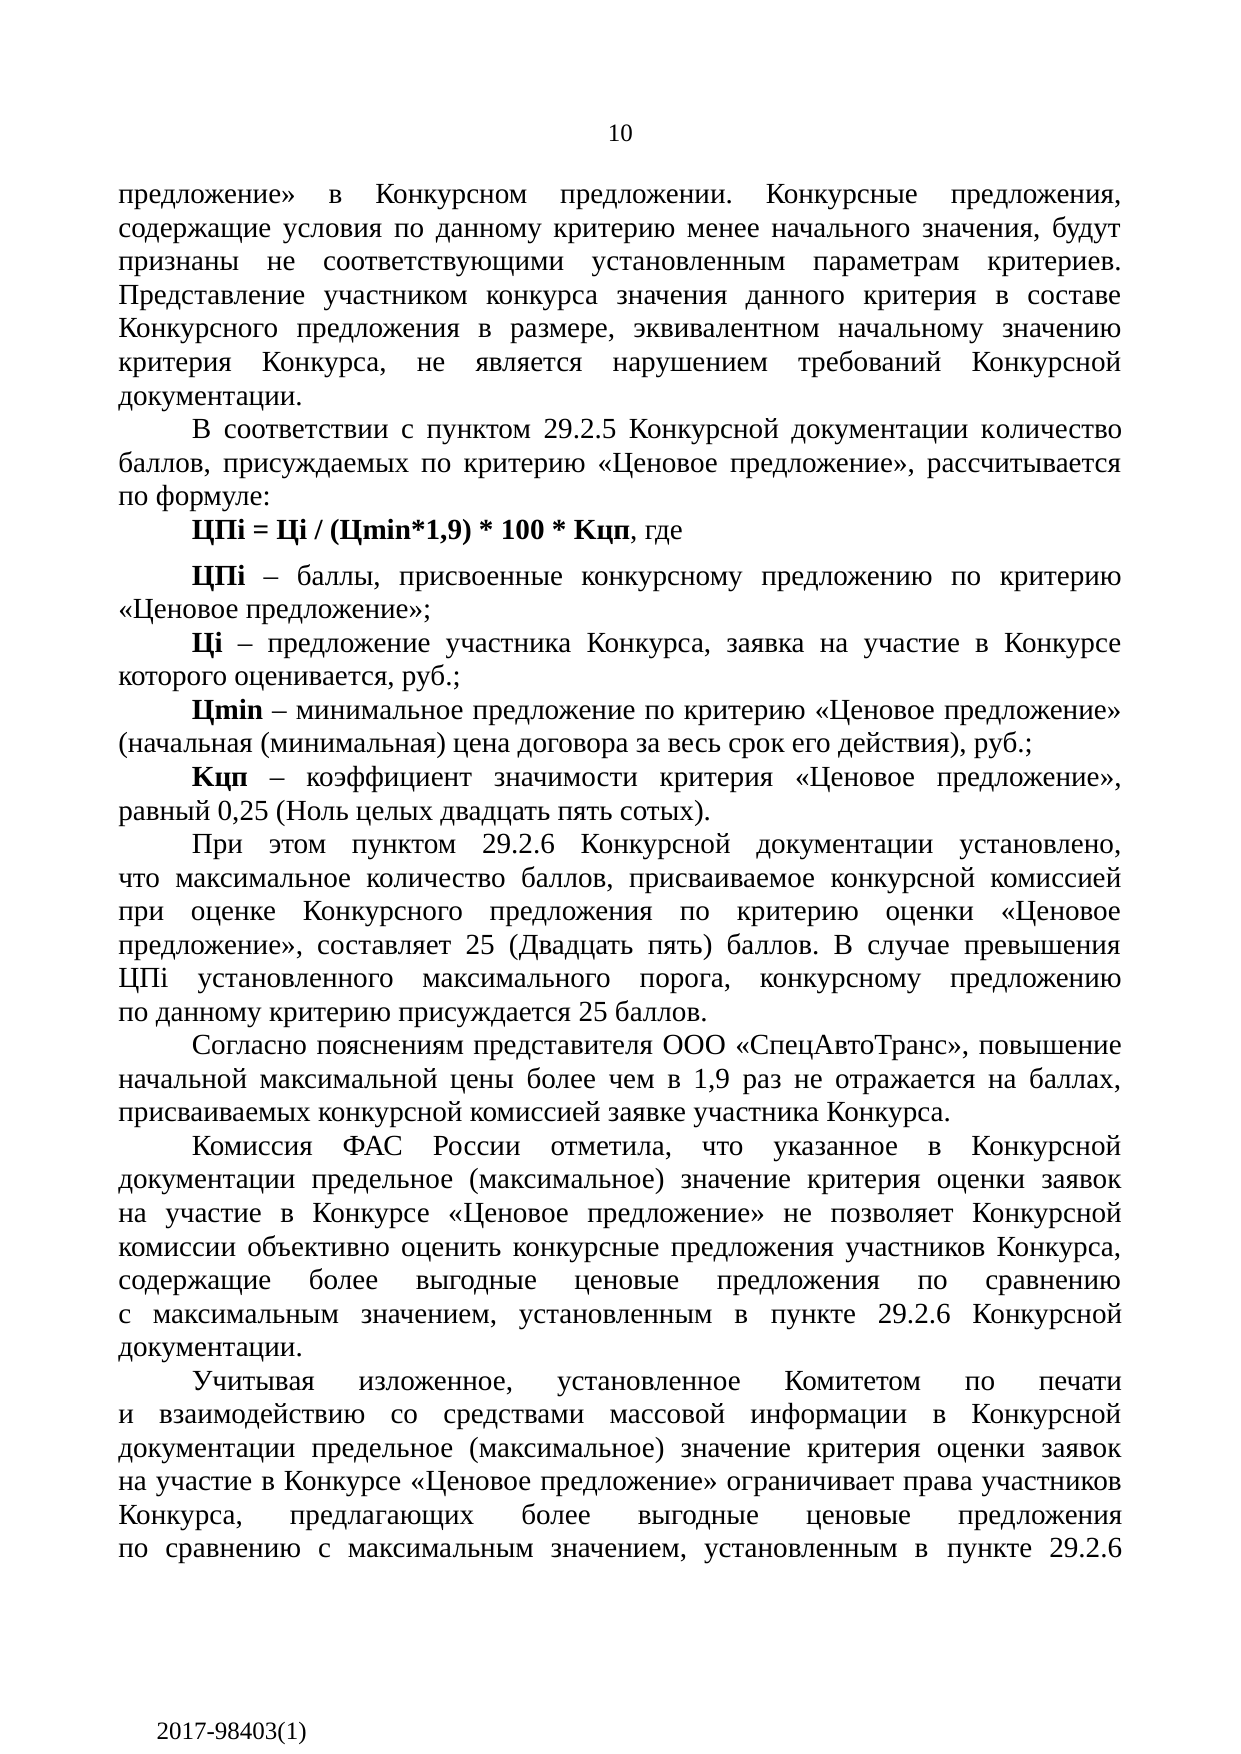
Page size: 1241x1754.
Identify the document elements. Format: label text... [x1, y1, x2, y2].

text ЦПi – баллы, присвоенные конкурсному предложению по критерию «Ценовое предложение»; [118, 558, 1122, 625]
text ЦПi = Цi / (Цmin*1,9) * 100 * Kцп, где [118, 512, 1122, 545]
text Учитывая изложенное, установленное Комитетом по печати и взаимодействию со средствами массовой информации в Конкурсной документации предельное (максимальное) значение критерия оценки заявок на участие в Конкурсе «Ценовое предложение» ограничивает права участников Конкурса, предлагающих более выгодные ценовые предложения по сравнению с максимальным значением, установленным в пункте 29.2.6 [118, 1363, 1122, 1564]
text В соответствии с пунктом 29.2.5 Конкурсной документации количество баллов, присуждаемых по критерию «Ценовое предложение», рассчитывается по формуле: [118, 411, 1122, 512]
text При этом пунктом 29.2.6 Конкурсной документации установлено, что максимальное количество баллов, присваиваемое конкурсной комиссией при оценке Конкурсного предложения по критерию оценки «Ценовое предложение», составляет 25 (Двадцать пять) баллов. В случае превышения ЦПi установленного максимального порога, конкурсному предложению по данному критерию присуждается 25 баллов. [118, 826, 1122, 1027]
text предложение» в Конкурсном предложении. Конкурсные предложения, содержащие условия по данному критерию менее начального значения, будут признаны не соответствующими установленным параметрам критериев. Представление участником конкурса значения данного критерия в составе Конкурсного предложения в размере, эквивалентном начальному значению критерия Конкурса, не является нарушением требований Конкурсной документации. [118, 176, 1122, 411]
text Комиссия ФАС России отметила, что указанное в Конкурсной документации предельное (максимальное) значение критерия оценки заявок на участие в Конкурсе «Ценовое предложение» не позволяет Конкурсной комиссии объективно оценить конкурсные предложения участников Конкурса, содержащие более выгодные ценовые предложения по сравнению с максимальным значением, установленным в пункте 29.2.6 Конкурсной документации. [118, 1128, 1122, 1363]
text Цi – предложение участника Конкурса, заявка на участие в Конкурсе которого оценивается, руб.; [118, 625, 1122, 692]
text Согласно пояснениям представителя ООО «СпецАвтоТранс», повышение начальной максимальной цены более чем в 1,9 раз не отражается на баллах, присваиваемых конкурсной комиссией заявке участника Конкурса. [118, 1027, 1122, 1128]
text Цmin – минимальное предложение по критерию «Ценовое предложение» (начальная (минимальная) цена договора за весь срок его действия), руб.; [118, 692, 1122, 759]
text Kцп – коэффициент значимости критерия «Ценовое предложение», равный 0,25 (Ноль целых двадцать пять сотых). [118, 759, 1122, 826]
